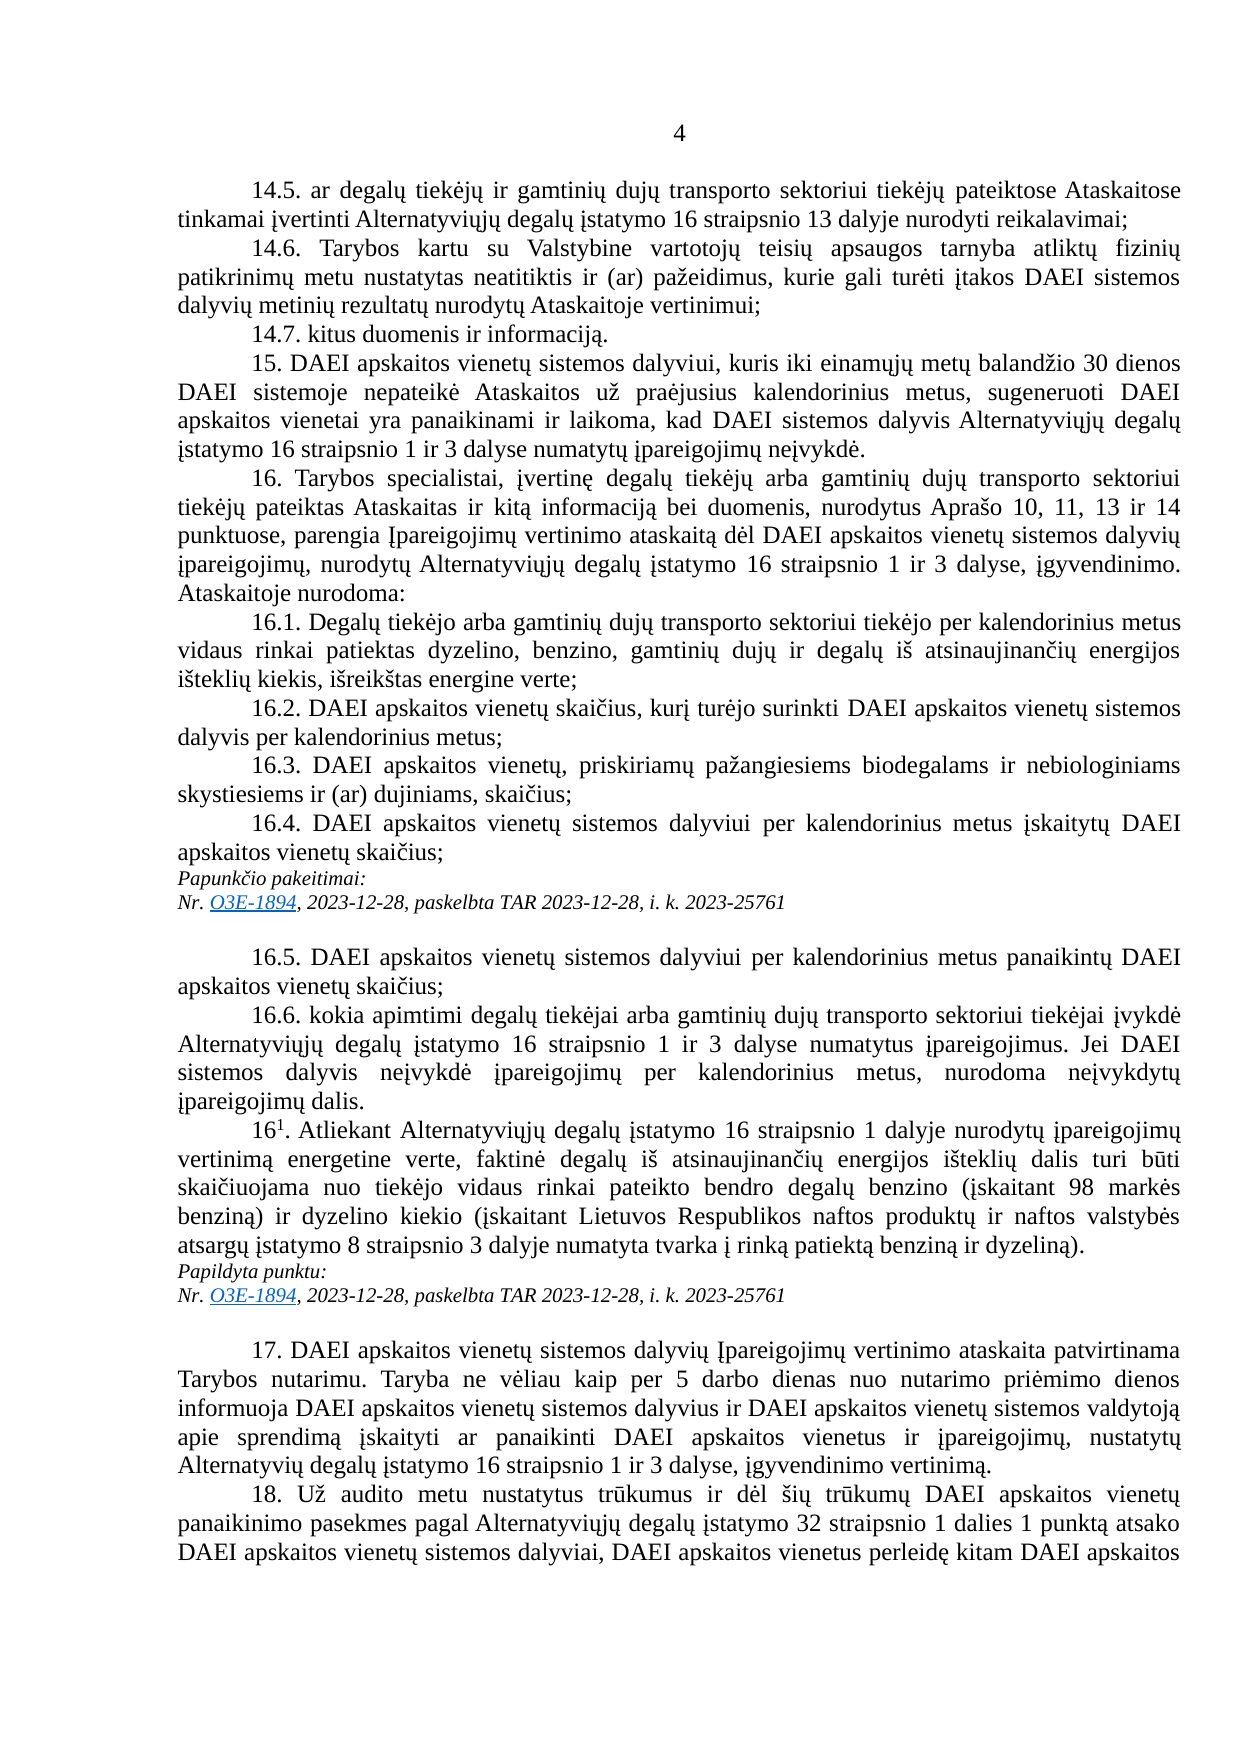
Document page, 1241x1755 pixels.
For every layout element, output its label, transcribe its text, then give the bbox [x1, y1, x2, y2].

text 16.5. DAEI apskaitos vienetų sistemos dalyviui per kalendorinius metus panaikintų DAEI apskaitos vienetų skaičius; [177, 942, 1181, 1000]
text 16.4. DAEI apskaitos vienetų sistemos dalyviui per kalendorinius metus įskaitytų DAEI apskaitos vienetų skaičius; [177, 808, 1181, 866]
text 17. DAEI apskaitos vienetų sistemos dalyvių Įpareigojimų vertinimo ataskaita patvirtinama Tarybos nutarimu. Taryba ne vėliau kaip per 5 darbo dienas nuo nutarimo priėmimo dienos informuoja DAEI apskaitos vienetų sistemos dalyvius ir DAEI apskaitos vienetų sistemos valdytoją apie sprendimą įskaityti ar panaikinti DAEI apskaitos vienetus ir įpareigojimų, nustatytų Alternatyvių degalų įstatymo 16 straipsnio 1 ir 3 dalyse, įgyvendinimo vertinimą. [177, 1336, 1181, 1479]
text Nr. O3E-1894, 2023-12-28, paskelbta TAR 2023-12-28, i. k. 2023-25761 [177, 1283, 1181, 1307]
text 14.7. kitus duomenis ir informaciją. [177, 319, 1181, 348]
text 16.6. kokia apimtimi degalų tiekėjai arba gamtinių dujų transporto sektoriui tiekėjai įvykdė Alternatyviųjų degalų įstatymo 16 straipsnio 1 ir 3 dalyse numatytus įpareigojimus. Jei DAEI sistemos dalyvis neįvykdė įpareigojimų per kalendorinius metus, nurodoma neįvykdytų įpareigojimų dalis. [177, 1000, 1181, 1115]
text 16.3. DAEI apskaitos vienetų, priskiriamų pažangiesiems biodegalams ir nebiologiniams skystiesiems ir (ar) dujiniams, skaičius; [177, 751, 1181, 808]
text 161. Atliekant Alternatyviųjų degalų įstatymo 16 straipsnio 1 dalyje nurodytų įpareigojimų vertinimą energetine verte, faktinė degalų iš atsinaujinančių energijos išteklių dalis turi būti skaičiuojama nuo tiekėjo vidaus rinkai pateikto bendro degalų benzino (įskaitant 98 markės benziną) ir dyzelino kiekio (įskaitant Lietuvos Respublikos naftos produktų ir naftos valstybės atsargų įstatymo 8 straipsnio 3 dalyje numatyta tvarka į rinką patiektą benziną ir dyzeliną). [177, 1115, 1181, 1259]
text 14.6. Tarybos kartu su Valstybine vartotojų teisių apsaugos tarnyba atliktų fizinių patikrinimų metu nustatytas neatitiktis ir (ar) pažeidimus, kurie gali turėti įtakos DAEI sistemos dalyvių metinių rezultatų nurodytų Ataskaitoje vertinimui; [177, 233, 1181, 319]
text Papunkčio pakeitimai: [177, 866, 1181, 890]
text 16.2. DAEI apskaitos vienetų skaičius, kurį turėjo surinkti DAEI apskaitos vienetų sistemos dalyvis per kalendorinius metus; [177, 693, 1181, 751]
text 18. Už audito metu nustatytus trūkumus ir dėl šių trūkumų DAEI apskaitos vienetų panaikinimo pasekmes pagal Alternatyviųjų degalų įstatymo 32 straipsnio 1 dalies 1 punktą atsako DAEI apskaitos vienetų sistemos dalyviai, DAEI apskaitos vienetus perleidę kitam DAEI apskaitos [177, 1479, 1181, 1566]
text Nr. O3E-1894, 2023-12-28, paskelbta TAR 2023-12-28, i. k. 2023-25761 [177, 890, 1181, 914]
text 14.5. ar degalų tiekėjų ir gamtinių dujų transporto sektoriui tiekėjų pateiktose Ataskaitose tinkamai įvertinti Alternatyviųjų degalų įstatymo 16 straipsnio 13 dalyje nurodyti reikalavimai; [177, 176, 1181, 233]
text 16. Tarybos specialistai, įvertinę degalų tiekėjų arba gamtinių dujų transporto sektoriui tiekėjų pateiktas Ataskaitas ir kitą informaciją bei duomenis, nurodytus Aprašo 10, 11, 13 ir 14 punktuose, parengia Įpareigojimų vertinimo ataskaitą dėl DAEI apskaitos vienetų sistemos dalyvių įpareigojimų, nurodytų Alternatyviųjų degalų įstatymo 16 straipsnio 1 ir 3 dalyse, įgyvendinimo. Ataskaitoje nurodoma: [177, 463, 1181, 607]
text 16.1. Degalų tiekėjo arba gamtinių dujų transporto sektoriui tiekėjo per kalendorinius metus vidaus rinkai patiektas dyzelino, benzino, gamtinių dujų ir degalų iš atsinaujinančių energijos išteklių kiekis, išreikštas energine verte; [177, 607, 1181, 693]
text 15. DAEI apskaitos vienetų sistemos dalyviui, kuris iki einamųjų metų balandžio 30 dienos DAEI sistemoje nepateikė Ataskaitos už praėjusius kalendorinius metus, sugeneruoti DAEI apskaitos vienetai yra panaikinami ir laikoma, kad DAEI sistemos dalyvis Alternatyviųjų degalų įstatymo 16 straipsnio 1 ir 3 dalyse numatytų įpareigojimų neįvykdė. [177, 348, 1181, 463]
text Papildyta punktu: [177, 1259, 1181, 1283]
